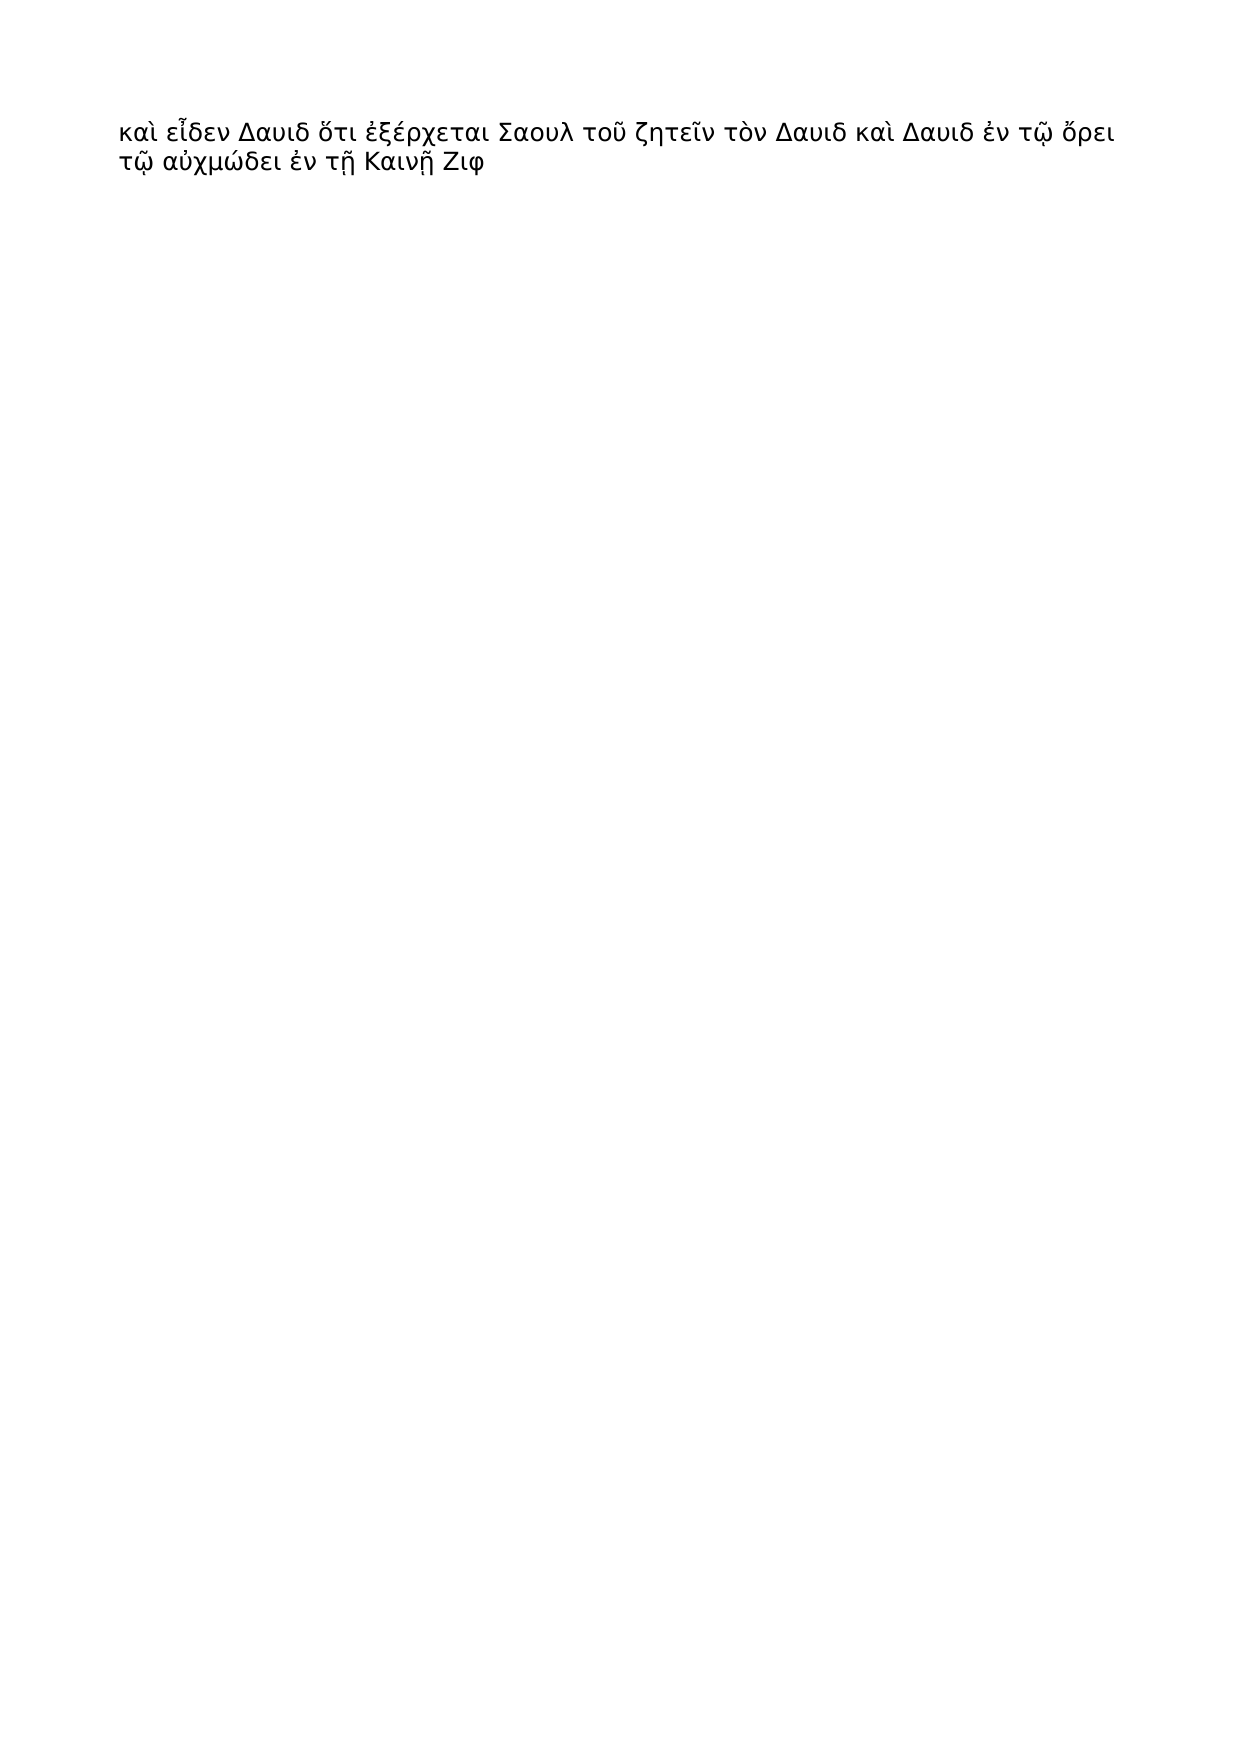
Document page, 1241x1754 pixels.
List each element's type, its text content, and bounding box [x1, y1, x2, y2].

text καὶ εἶδεν Δαυιδ ὅτι ἐξέρχεται Σαουλ τοῦ ζητεῖν τὸν Δαυιδ καὶ Δαυιδ ἐν τῷ ὄρει τῷ αὐχμώδει ἐν τῇ Καινῇ Ζιφ [118, 118, 1122, 176]
